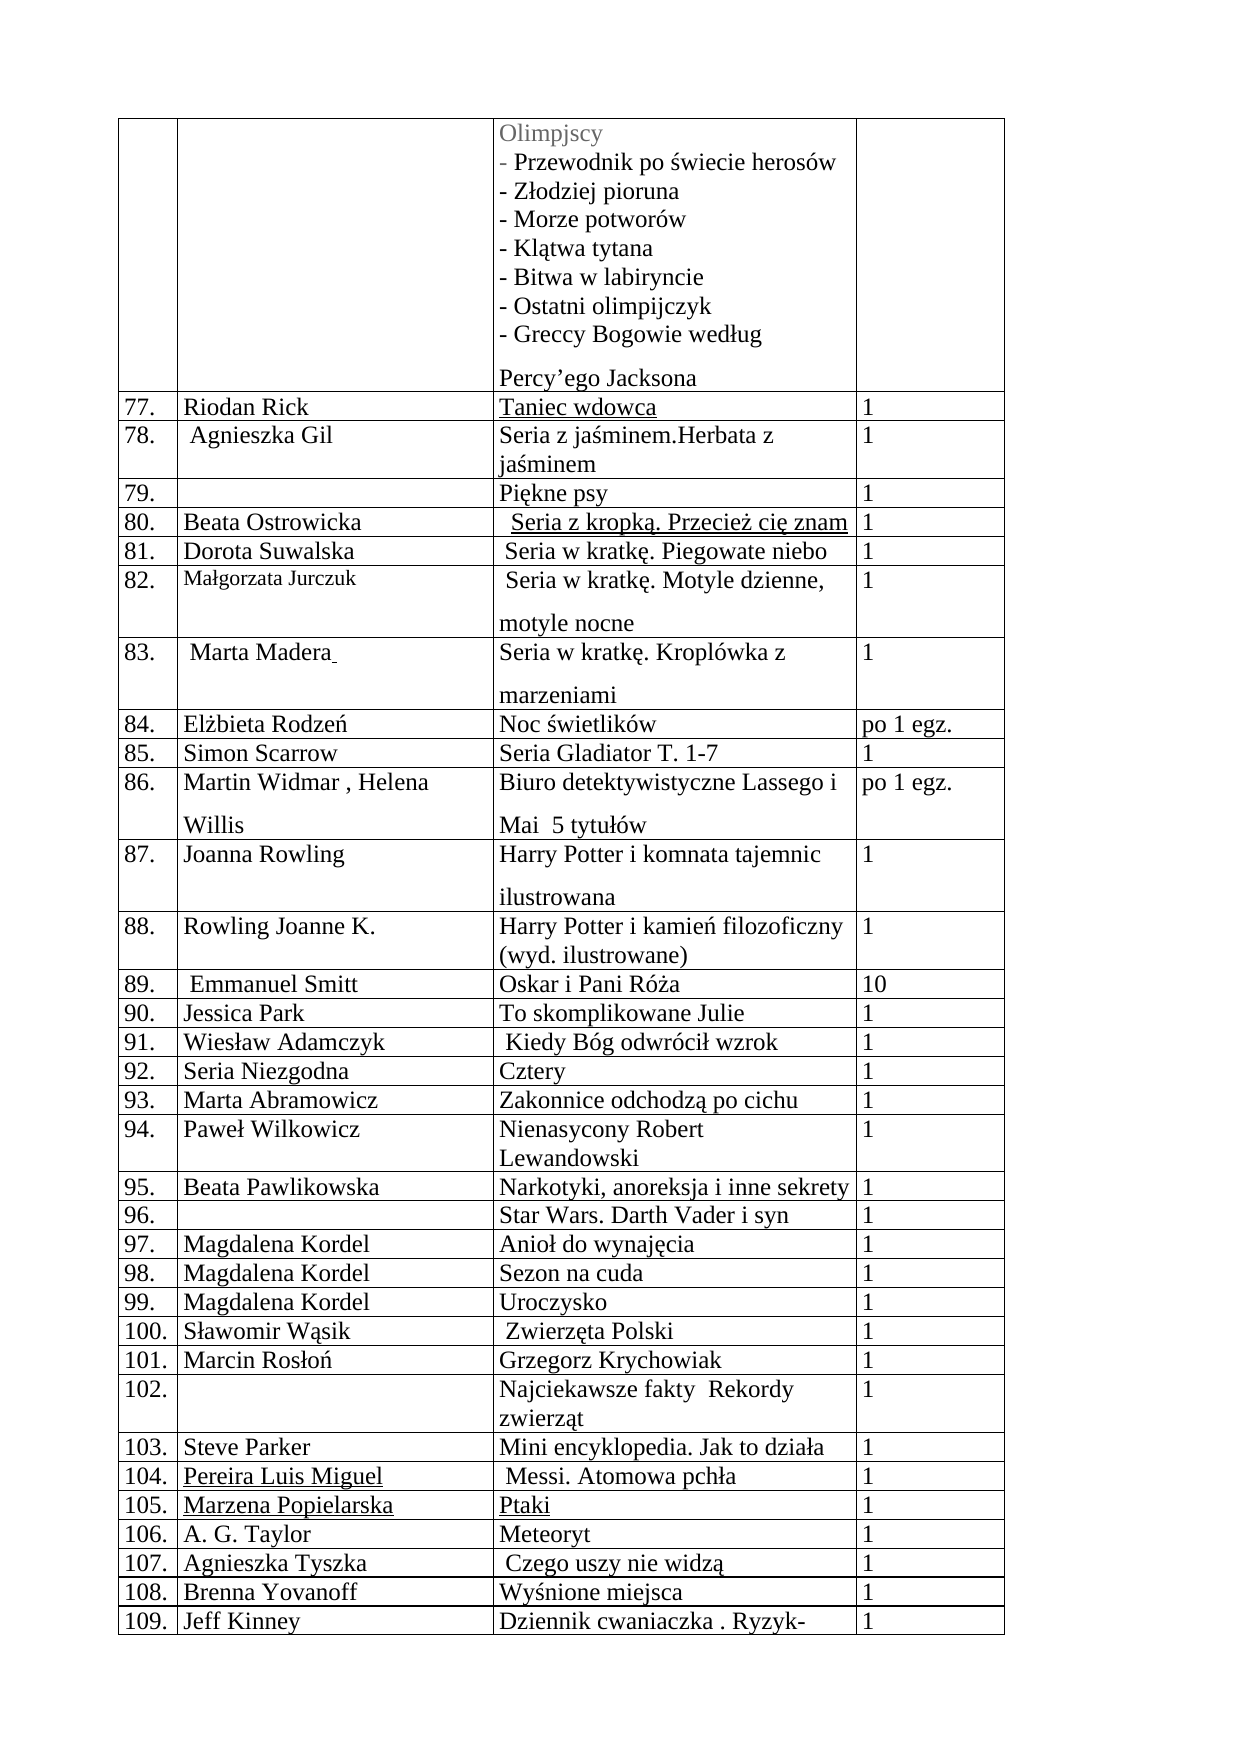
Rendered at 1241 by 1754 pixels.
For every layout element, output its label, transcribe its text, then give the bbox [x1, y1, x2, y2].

table_cell Elżbieta Rodzeń [178, 710, 493, 738]
table_cell Seria Niezgodna [178, 1057, 493, 1085]
table_cell 101. [119, 1346, 177, 1374]
table_cell Beata Ostrowicka [178, 508, 493, 536]
table_cell Sławomir Wąsik [178, 1317, 493, 1345]
table_cell Marta Abramowicz [178, 1086, 493, 1114]
table_cell 1 [857, 1578, 1004, 1605]
table_cell Seria w kratkę. Kroplówka z marzeniami [494, 638, 856, 709]
table_cell [178, 479, 493, 507]
table_cell Rowling Joanne K. [178, 912, 493, 969]
table_cell 1 [857, 1259, 1004, 1287]
table_cell 78. [119, 421, 177, 478]
table_cell 77. [119, 392, 177, 420]
table_cell Cztery [494, 1057, 856, 1085]
table_cell 96. [119, 1201, 177, 1229]
table_cell Anioł do wynajęcia [494, 1230, 856, 1258]
table_cell 79. [119, 479, 177, 507]
table_cell Wiesław Adamczyk [178, 1028, 493, 1056]
table_cell 92. [119, 1057, 177, 1085]
table_cell Simon Scarrow [178, 739, 493, 767]
table_cell 1 [857, 739, 1004, 767]
table_cell Biuro detektywistyczne Lassego i Mai 5 tytułów [494, 768, 856, 839]
table_cell Noc świetlików [494, 710, 856, 738]
table_cell 1 [857, 1201, 1004, 1229]
table_cell Nienasycony Robert Lewandowski [494, 1115, 856, 1171]
table_cell 1 [857, 479, 1004, 507]
table_cell Magdalena Kordel [178, 1230, 493, 1258]
table_cell Uroczysko [494, 1288, 856, 1316]
table_cell 104. [119, 1462, 177, 1490]
table_cell 1 [857, 1491, 1004, 1519]
table_cell A. G. Taylor [178, 1520, 493, 1548]
table_cell Pereira Luis Miguel [178, 1462, 493, 1490]
table_cell 105. [119, 1491, 177, 1519]
table_cell Oskar i Pani Róża [494, 970, 856, 998]
table_cell 1 [857, 1230, 1004, 1258]
table_cell 94. [119, 1115, 177, 1171]
table_cell 102. [119, 1375, 177, 1432]
table_cell po 1 egz. [857, 768, 1004, 839]
table_cell 1 [857, 1462, 1004, 1490]
table_cell 80. [119, 508, 177, 536]
table_cell 93. [119, 1086, 177, 1114]
table_cell 1 [857, 1433, 1004, 1461]
table_cell Marcin Rosłoń [178, 1346, 493, 1374]
table_cell 106. [119, 1520, 177, 1548]
table_cell 84. [119, 710, 177, 738]
table_cell Najciekawsze fakty Rekordy zwierząt [494, 1375, 856, 1432]
table_cell Star Wars. Darth Vader i syn [494, 1201, 856, 1229]
table_cell Harry Potter i komnata tajemnic ilustrowana [494, 840, 856, 911]
table_cell Steve Parker [178, 1433, 493, 1461]
table_cell 100. [119, 1317, 177, 1345]
table_cell Kiedy Bóg odwrócił wzrok [494, 1028, 856, 1056]
table_cell Seria Gladiator T. 1-7 [494, 739, 856, 767]
table_cell 87. [119, 840, 177, 911]
table_cell 1 [857, 638, 1004, 709]
table_cell 88. [119, 912, 177, 969]
table_cell [857, 119, 1004, 391]
table_cell 1 [857, 1375, 1004, 1432]
table_cell Seria w kratkę. Piegowate niebo [494, 537, 856, 565]
table_cell 1 [857, 1346, 1004, 1374]
table_cell Olimpjscy - Przewodnik po świecie herosów - Złodziej pioruna - Morze potworów - Klątwa tytana - Bitwa w labiryncie - Ostatni olimpijczyk - Greccy Bogowie według Percy’ego Jacksona [494, 119, 856, 391]
table_cell Beata Pawlikowska [178, 1172, 493, 1200]
table_cell 98. [119, 1259, 177, 1287]
table_cell 97. [119, 1230, 177, 1258]
table_cell Dorota Suwalska [178, 537, 493, 565]
table_cell Zwierzęta Polski [494, 1317, 856, 1345]
table_cell 1 [857, 1086, 1004, 1114]
table_cell Messi. Atomowa pchła [494, 1462, 856, 1490]
table_cell 1 [857, 566, 1004, 637]
table_cell 1 [857, 840, 1004, 911]
table_cell 89. [119, 970, 177, 998]
table_cell 103. [119, 1433, 177, 1461]
table_cell 1 [857, 1172, 1004, 1200]
table_cell Harry Potter i kamień filozoficzny (wyd. ilustrowane) [494, 912, 856, 969]
table_cell 1 [857, 537, 1004, 565]
table_cell 109. [119, 1607, 177, 1634]
table_cell Agnieszka Gil [178, 421, 493, 478]
table_cell 1 [857, 999, 1004, 1027]
table_cell Paweł Wilkowicz [178, 1115, 493, 1171]
table_cell 82. [119, 566, 177, 637]
table_cell Marzena Popielarska [178, 1491, 493, 1519]
table_cell Sezon na cuda [494, 1259, 856, 1287]
table_cell po 1 egz. [857, 710, 1004, 738]
table_cell 1 [857, 392, 1004, 420]
table_cell Jessica Park [178, 999, 493, 1027]
table_cell Emmanuel Smitt [178, 970, 493, 998]
table_cell Meteoryt [494, 1520, 856, 1548]
table_cell Dziennik cwaniaczka . Ryzyk- [494, 1607, 856, 1634]
table_cell Małgorzata Jurczuk [178, 566, 493, 637]
table_cell 1 [857, 1317, 1004, 1345]
table_cell Marta Madera [178, 638, 493, 709]
table_cell Seria z jaśminem.Herbata z jaśminem [494, 421, 856, 478]
table_cell Grzegorz Krychowiak [494, 1346, 856, 1374]
table_cell Magdalena Kordel [178, 1259, 493, 1287]
table_cell Riodan Rick [178, 392, 493, 420]
table_cell [119, 119, 177, 391]
table_cell 1 [857, 1115, 1004, 1171]
table_cell 107. [119, 1549, 177, 1576]
table_cell 1 [857, 1520, 1004, 1548]
table_cell Magdalena Kordel [178, 1288, 493, 1316]
table_cell Jeff Kinney [178, 1607, 493, 1634]
table_cell [178, 1201, 493, 1229]
table_cell 1 [857, 1057, 1004, 1085]
table_cell Piękne psy [494, 479, 856, 507]
table_cell 91. [119, 1028, 177, 1056]
table_cell 1 [857, 421, 1004, 478]
table_cell Ptaki [494, 1491, 856, 1519]
table_cell 1 [857, 912, 1004, 969]
table_cell 83. [119, 638, 177, 709]
table_cell 10 [857, 970, 1004, 998]
table_cell [178, 1375, 493, 1432]
table_cell 99. [119, 1288, 177, 1316]
table_cell 1 [857, 1549, 1004, 1576]
table_cell Seria w kratkę. Motyle dzienne, motyle nocne [494, 566, 856, 637]
table_cell 1 [857, 1607, 1004, 1634]
table_cell Taniec wdowca [494, 392, 856, 420]
table_cell 1 [857, 1288, 1004, 1316]
table_cell [178, 119, 493, 391]
table_cell Martin Widmar , Helena Willis [178, 768, 493, 839]
table_cell Mini encyklopedia. Jak to działa [494, 1433, 856, 1461]
table_cell 81. [119, 537, 177, 565]
table_cell Czego uszy nie widzą [494, 1549, 856, 1576]
table_cell 86. [119, 768, 177, 839]
table_cell Brenna Yovanoff [178, 1578, 493, 1605]
table_cell Joanna Rowling [178, 840, 493, 911]
table_cell 1 [857, 1028, 1004, 1056]
table_cell 85. [119, 739, 177, 767]
table_cell Narkotyki, anoreksja i inne sekrety [494, 1172, 856, 1200]
table_cell 90. [119, 999, 177, 1027]
table_cell Wyśnione miejsca [494, 1578, 856, 1605]
table_cell Seria z kropką. Przecież cię znam [494, 508, 856, 536]
table_cell 108. [119, 1578, 177, 1605]
table_cell 95. [119, 1172, 177, 1200]
table_cell Zakonnice odchodzą po cichu [494, 1086, 856, 1114]
table_cell 1 [857, 508, 1004, 536]
table_cell To skomplikowane Julie [494, 999, 856, 1027]
table_cell Agnieszka Tyszka [178, 1549, 493, 1576]
